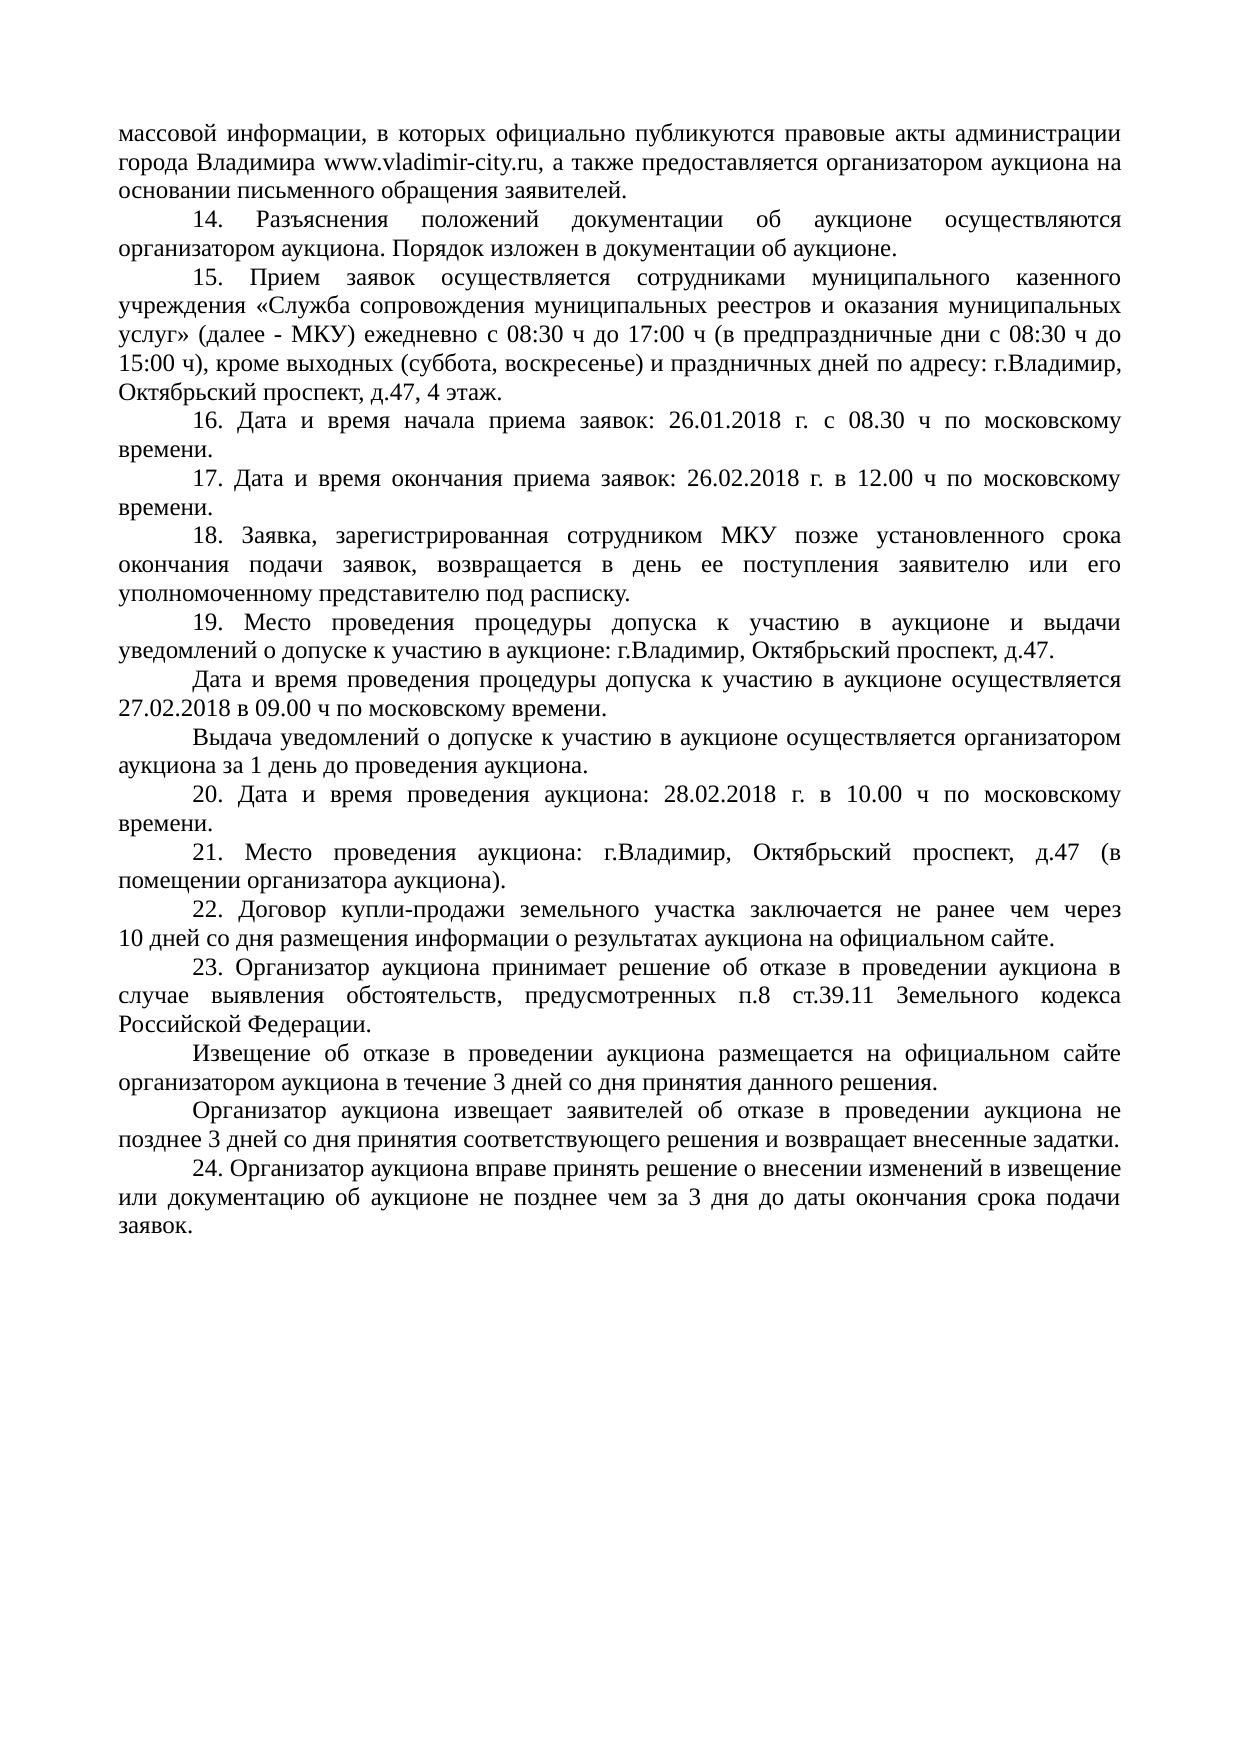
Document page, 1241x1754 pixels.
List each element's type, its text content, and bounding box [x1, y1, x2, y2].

text 14. Разъяснения положений документации об аукционе осуществляются организатором аукциона. Порядок изложен в документации об аукционе. [118, 204, 1122, 262]
text 22. Договор купли-продажи земельного участка заключается не ранее чем через 10 дней со дня размещения информации о результатах аукциона на официальном сайте. [118, 894, 1122, 952]
text 24. Организатор аукциона вправе принять решение о внесении изменений в извещение или документацию об аукционе не позднее чем за 3 дня до даты окончания срока подачи заявок. [118, 1153, 1122, 1239]
text Выдача уведомлений о допуске к участию в аукционе осуществляется организатором аукциона за 1 день до проведения аукциона. [118, 722, 1122, 779]
text 15. Прием заявок осуществляется сотрудниками муниципального казенного учреждения «Служба сопровождения муниципальных реестров и оказания муниципальных услуг» (далее - МКУ) ежедневно с 08:30 ч до 17:00 ч (в предпраздничные дни с 08:30 ч до 15:00 ч), кроме выходных (суббота, воскресенье) и праздничных дней по адресу: г.Владимир, Октябрьский проспект, д.47, 4 этаж. [118, 262, 1122, 406]
text 20. Дата и время проведения аукциона: 28.02.2018 г. в 10.00 ч по московскому времени. [118, 779, 1122, 837]
text 23. Организатор аукциона принимает решение об отказе в проведении аукциона в случае выявления обстоятельств, предусмотренных п.8 ст.39.11 Земельного кодекса Российской Федерации. [118, 952, 1122, 1038]
text 16. Дата и время начала приема заявок: 26.01.2018 г. с 08.30 ч по московскому времени. [118, 406, 1122, 463]
text Организатор аукциона извещает заявителей об отказе в проведении аукциона не позднее 3 дней со дня принятия соответствующего решения и возвращает внесенные задатки. [118, 1096, 1122, 1153]
text Извещение об отказе в проведении аукциона размещается на официальном сайте организатором аукциона в течение 3 дней со дня принятия данного решения. [118, 1038, 1122, 1096]
text 17. Дата и время окончания приема заявок: 26.02.2018 г. в 12.00 ч по московскому времени. [118, 463, 1122, 521]
text Дата и время проведения процедуры допуска к участию в аукционе осуществляется 27.02.2018 в 09.00 ч по московскому времени. [118, 664, 1122, 722]
text 21. Место проведения аукциона: г.Владимир, Октябрьский проспект, д.47 (в помещении организатора аукциона). [118, 837, 1122, 894]
text массовой информации, в которых официально публикуются правовые акты администрации города Владимира www.vladimir-city.ru, а также предоставляется организатором аукциона на основании письменного обращения заявителей. [118, 118, 1122, 204]
text 19. Место проведения процедуры допуска к участию в аукционе и выдачи уведомлений о допуске к участию в аукционе: г.Владимир, Октябрьский проспект, д.47. [118, 607, 1122, 664]
text 18. Заявка, зарегистрированная сотрудником МКУ позже установленного срока окончания подачи заявок, возвращается в день ее поступления заявителю или его уполномоченному представителю под расписку. [118, 521, 1122, 607]
